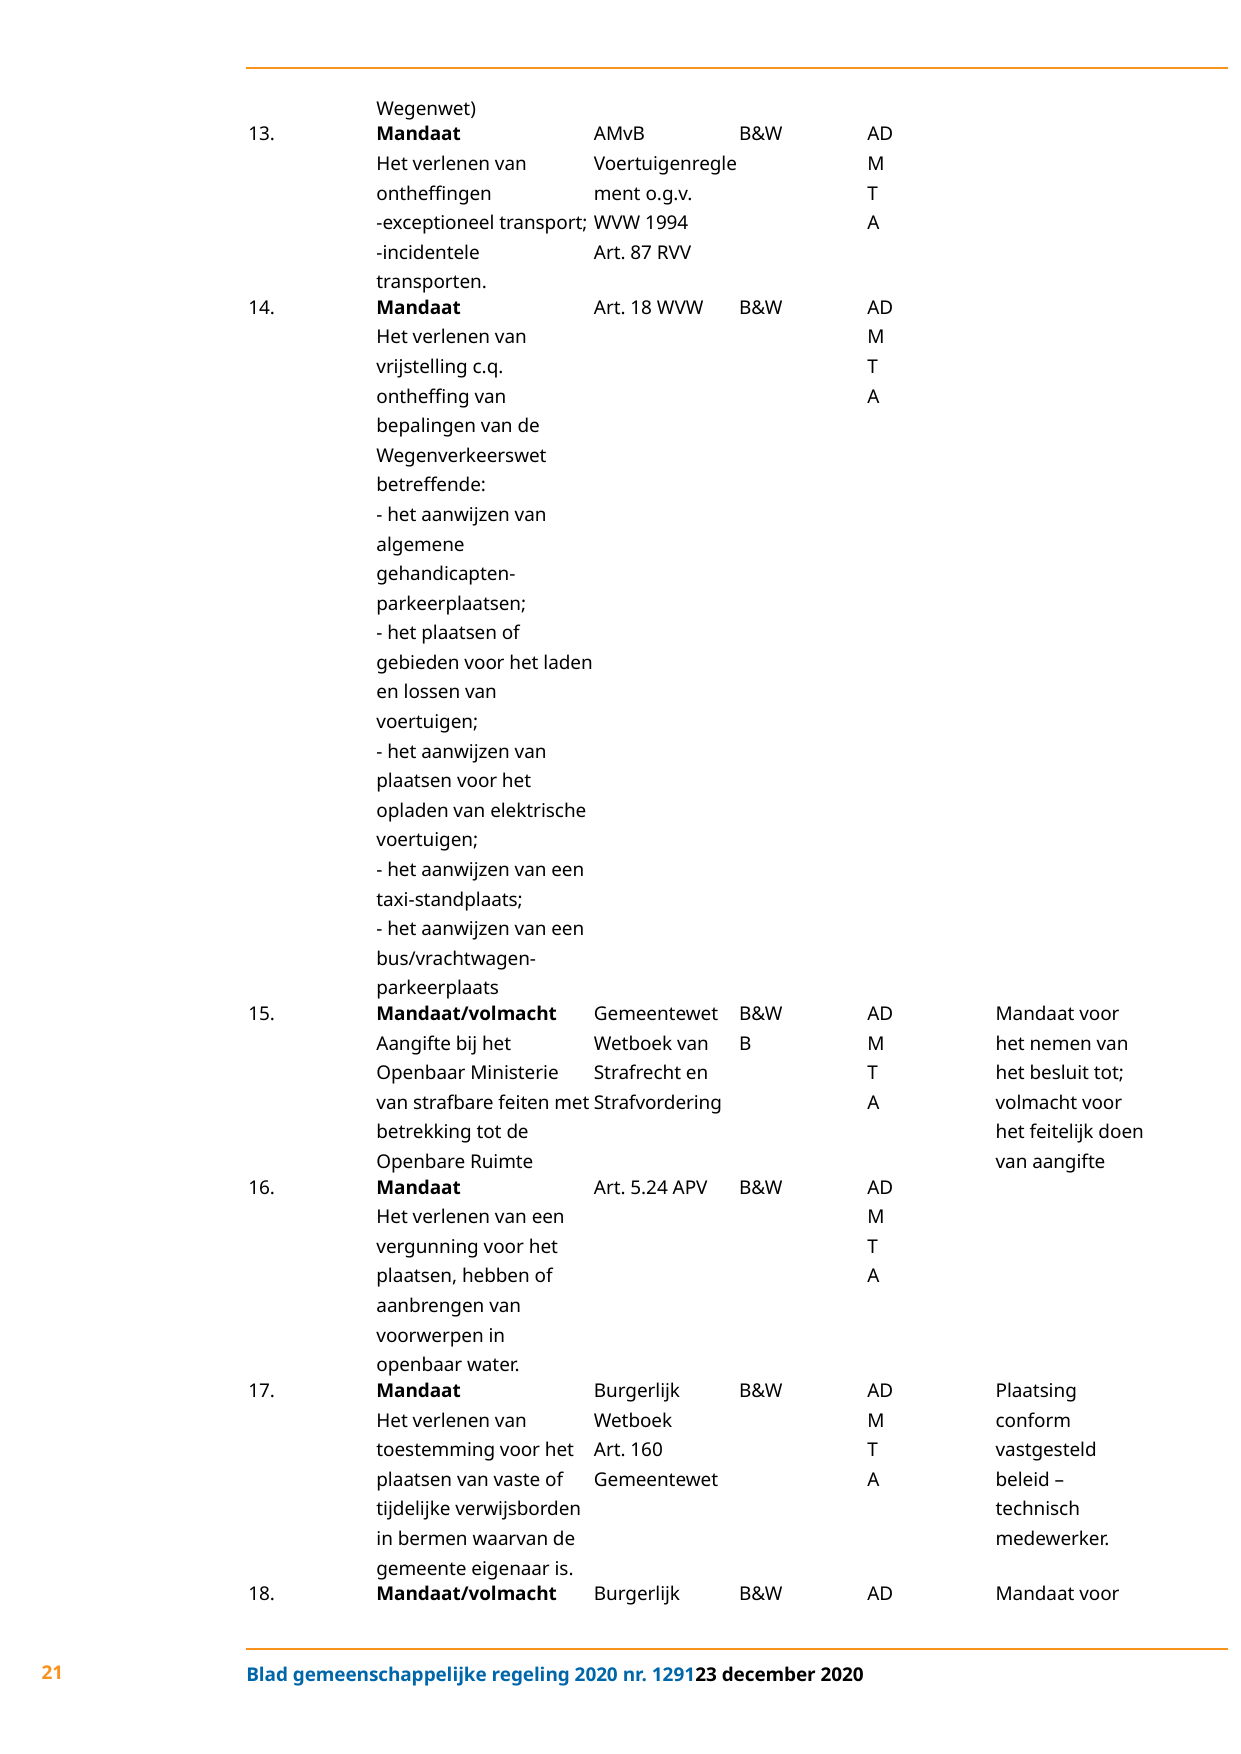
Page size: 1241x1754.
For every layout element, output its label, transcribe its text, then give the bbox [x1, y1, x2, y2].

table_cell 15. [248, 1000, 376, 1174]
table_cell - Wegenwet) [376, 95, 594, 121]
table_cell B&W [739, 294, 867, 1000]
table_cell AD M T A [867, 294, 995, 1000]
table_cell 17. [248, 1377, 376, 1580]
table_cell B&W B [739, 1000, 867, 1174]
table_cell [995, 294, 1152, 1000]
table_cell [995, 1174, 1152, 1377]
table_cell AD M T A [867, 1377, 995, 1580]
table_cell Mandaat voor [995, 1580, 1152, 1606]
table_cell 14. [248, 294, 376, 1000]
table_cell Art. 18 WVW [594, 294, 739, 1000]
table_cell Mandaat Het verlenen van toestemming voor het plaatsen van vaste of tijdelijke verwijsborden in bermen waarvan de gemeente eigenaar is. [376, 1377, 594, 1580]
table_cell Art. 5.24 APV [594, 1174, 739, 1377]
table_cell AD M T A [867, 1000, 995, 1174]
table_cell Mandaat/volmacht [376, 1580, 594, 1606]
table_cell Mandaat Het verlenen van een vergunning voor het plaatsen, hebben of aanbrengen van voorwerpen in openbaar water. [376, 1174, 594, 1377]
table_cell Mandaat Het verlenen van ontheffingen -exceptioneel transport; -incidentele transporten. [376, 121, 594, 294]
table_cell AD [867, 1580, 995, 1606]
table_cell Mandaat/volmacht Aangifte bij het Openbaar Ministerie van strafbare feiten met betrekking tot de Openbare Ruimte [376, 1000, 594, 1174]
table_cell Gemeentewet Wetboek van Strafrecht en Strafvordering [594, 1000, 739, 1174]
table_cell [739, 95, 867, 121]
table_cell [594, 95, 739, 121]
table_cell Mandaat voor het nemen van het besluit tot; volmacht voor het feitelijk doen van aangifte [995, 1000, 1152, 1174]
table_cell AD M T A [867, 121, 995, 294]
table_cell Mandaat Het verlenen van vrijstelling c.q. ontheffing van bepalingen van de Wegenverkeerswet betreffende: - het aanwijzen van algemene gehandicapten-parkeerplaatsen; - het plaatsen of gebieden voor het laden en lossen van voertuigen; - het aanwijzen van plaatsen voor het opladen van elektrische voertuigen; - het aanwijzen van een taxi-standplaats; - het aanwijzen van een bus/vrachtwagen- parkeerplaats [376, 294, 594, 1000]
table_cell [995, 95, 1152, 121]
table_cell [867, 95, 995, 121]
table_cell Burgerlijk Wetboek Art. 160 Gemeentewet [594, 1377, 739, 1580]
table_cell [995, 121, 1152, 294]
table_cell 13. [248, 121, 376, 294]
table_cell 18. [248, 1580, 376, 1606]
table_cell B&W [739, 1580, 867, 1606]
table_cell [248, 95, 376, 121]
table_cell AD M T A [867, 1174, 995, 1377]
table_cell Plaatsing conform vastgesteld beleid – technisch medewerker. [995, 1377, 1152, 1580]
table_cell AMvB Voertuigenreglement o.g.v. WVW 1994 Art. 87 RVV [594, 121, 739, 294]
table_cell Burgerlijk [594, 1580, 739, 1606]
table_cell B&W [739, 1377, 867, 1580]
table_cell B&W [739, 1174, 867, 1377]
table_cell B&W [739, 121, 867, 294]
picture [41, 47, 231, 172]
table_cell 16. [248, 1174, 376, 1377]
